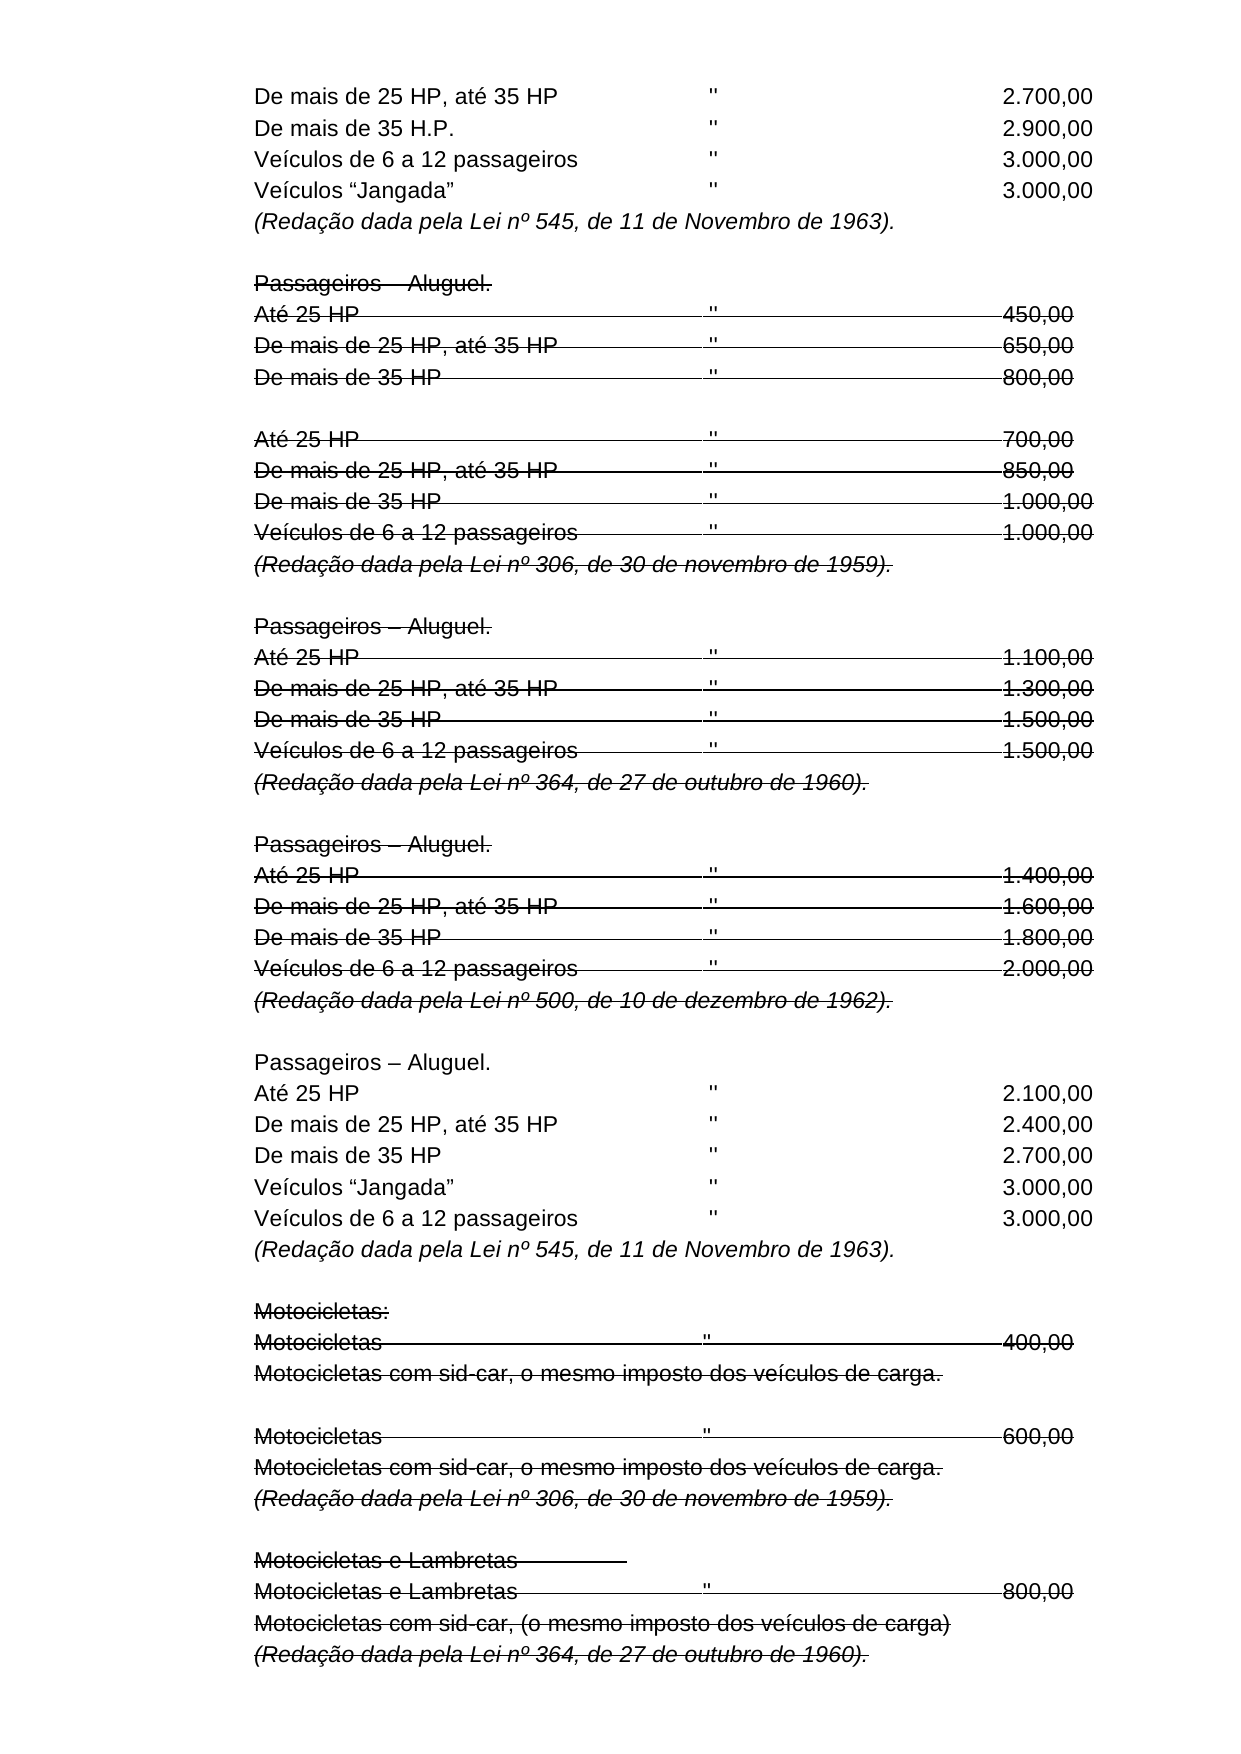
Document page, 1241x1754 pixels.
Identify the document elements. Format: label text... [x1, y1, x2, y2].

text Passageiros – Aluguel. [177, 269, 1152, 297]
text Veículos de 6 a 12 passageiros '' 2.000,00 [177, 955, 1152, 982]
text De mais de 25 HP, até 35 HP '' 1.600,00 [177, 892, 1152, 919]
text Veículos de 6 a 12 passageiros '' 3.000,00 [177, 145, 1152, 172]
text Motocicletas com sid-car, o mesmo imposto dos veículos de carga. [177, 1360, 1152, 1387]
text De mais de 25 HP, até 35 HP '' 2.700,00 [177, 83, 1152, 110]
text Até 25 HP '' 700,00 [177, 425, 1152, 452]
text De mais de 35 H.P. '' 2.900,00 [177, 114, 1152, 141]
text De mais de 35 HP '' 1.500,00 [177, 706, 1152, 733]
text De mais de 35 HP '' 1.800,00 [177, 924, 1152, 951]
text Motocicletas com sid-car, o mesmo imposto dos veículos de carga. [177, 1453, 1152, 1480]
text (Redação dada pela Lei nº 364, de 27 de outubro de 1960). [177, 1640, 1152, 1667]
text De mais de 25 HP, até 35 HP '' 850,00 [177, 456, 1152, 483]
text Veículos de 6 a 12 passageiros '' 1.500,00 [177, 737, 1152, 764]
text Até 25 HP '' 1.400,00 [177, 861, 1152, 888]
text Veículos de 6 a 12 passageiros '' 1.000,00 [177, 519, 1152, 546]
text Veículos de 6 a 12 passageiros '' 3.000,00 [177, 1204, 1152, 1231]
text De mais de 35 HP '' 800,00 [177, 363, 1152, 390]
text De mais de 25 HP, até 35 HP '' 1.300,00 [177, 674, 1152, 702]
text Motocicletas: [177, 1297, 1152, 1324]
text (Redação dada pela Lei nº 306, de 30 de novembro de 1959). [177, 550, 1152, 577]
text De mais de 35 HP '' 1.000,00 [177, 488, 1152, 515]
text Motocicletas com sid-car, (o mesmo imposto dos veículos de carga) [177, 1609, 1152, 1636]
text De mais de 25 HP, até 35 HP '' 650,00 [177, 332, 1152, 359]
text Motocicletas '' 600,00 [177, 1422, 1152, 1449]
text Motocicletas e Lambretas '' 800,00 [177, 1578, 1152, 1605]
text (Redação dada pela Lei nº 545, de 11 de Novembro de 1963). [177, 1235, 1152, 1262]
text (Redação dada pela Lei nº 545, de 11 de Novembro de 1963). [177, 207, 1152, 234]
text Passageiros – Aluguel. [177, 1048, 1152, 1075]
text Até 25 HP '' 1.100,00 [177, 643, 1152, 670]
text (Redação dada pela Lei nº 306, de 30 de novembro de 1959). [177, 1484, 1152, 1511]
text Motocicletas e Lambretas [177, 1547, 1152, 1574]
text Passageiros – Aluguel. [177, 612, 1152, 639]
text De mais de 35 HP '' 2.700,00 [177, 1142, 1152, 1169]
text Veículos “Jangada” '' 3.000,00 [177, 1173, 1152, 1200]
text Veículos “Jangada” '' 3.000,00 [177, 176, 1152, 203]
text Passageiros – Aluguel. [177, 830, 1152, 857]
text (Redação dada pela Lei nº 500, de 10 de dezembro de 1962). [177, 986, 1152, 1013]
text Até 25 HP '' 2.100,00 [177, 1079, 1152, 1106]
text Até 25 HP '' 450,00 [177, 301, 1152, 328]
text De mais de 25 HP, até 35 HP '' 2.400,00 [177, 1111, 1152, 1138]
text Motocicletas '' 400,00 [177, 1328, 1152, 1356]
text (Redação dada pela Lei nº 364, de 27 de outubro de 1960). [177, 768, 1152, 795]
